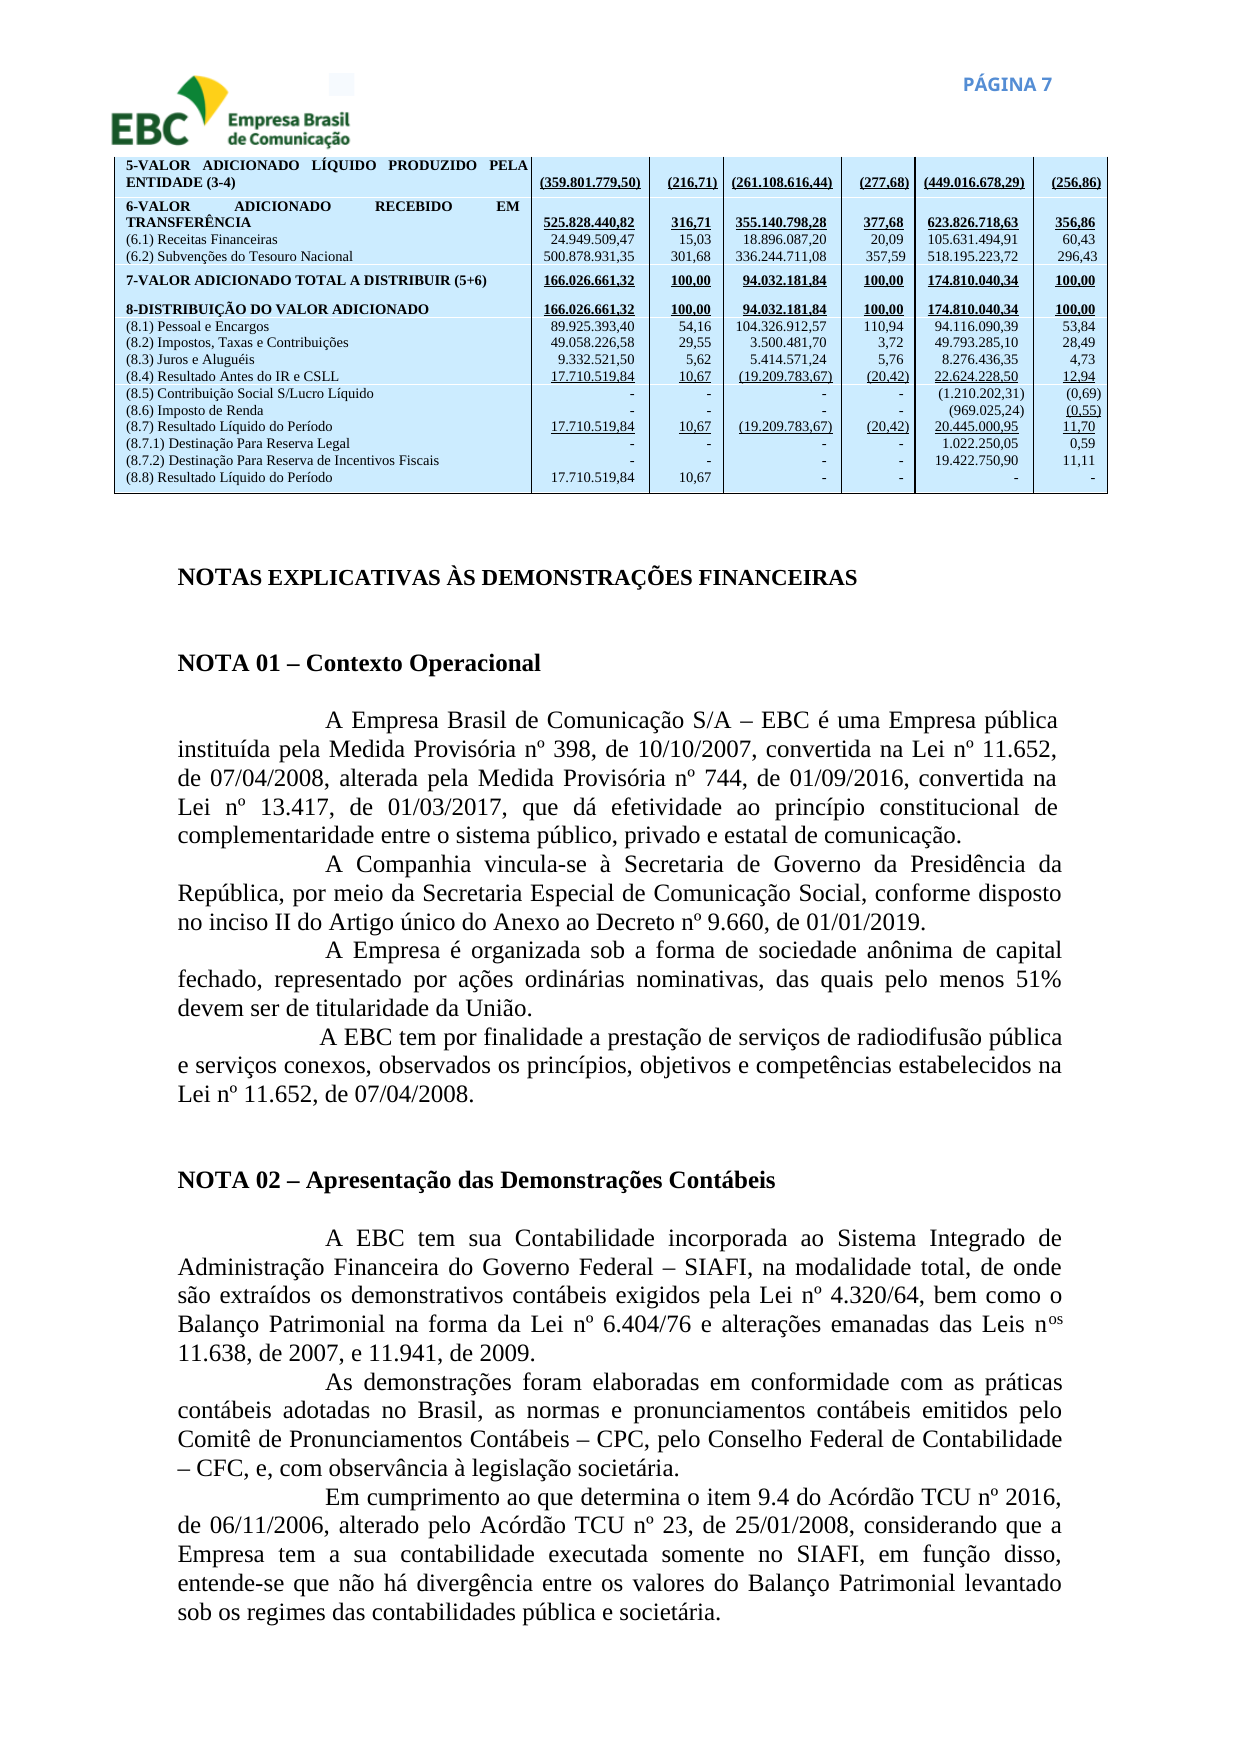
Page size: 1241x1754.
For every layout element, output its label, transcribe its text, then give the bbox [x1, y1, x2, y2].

table_cell [532, 485, 649, 492]
table_cell (1.210.202,31) [916, 385, 1033, 401]
table_cell (8.7.1) Destinação Para Reserva Legal [115, 435, 531, 452]
table_cell [650, 265, 723, 272]
table_cell 11,11 [1034, 452, 1107, 468]
table_cell 19.422.750,90 [916, 452, 1033, 468]
table_cell [650, 190, 723, 197]
table_cell 296,43 [1034, 248, 1107, 264]
table_cell 9.332.521,50 [532, 351, 649, 368]
text As demonstrações foram elaboradas em conformidade com as práticas contábeis adotadas no Brasil, as normas e pronunciamentos contábeis emitidos pelo Comitê de Pronunciamentos Contábeis – CPC, pelo Conselho Federal de Contabilidade – CFC, e, com observância à legislação societária. [177, 1367, 1063, 1482]
table_cell - [532, 435, 649, 452]
table_cell 17.710.519,84 [532, 418, 649, 435]
table_cell 18.896.087,20 [724, 231, 841, 248]
table_cell - [724, 385, 841, 401]
table_cell - [724, 468, 841, 485]
table_cell (0,69) [1034, 385, 1107, 401]
table_cell (8.2) Impostos, Taxas e Contribuições [115, 334, 531, 351]
table_cell 174.810.040,34 [916, 301, 1033, 317]
table_cell - [650, 385, 723, 401]
table_cell [842, 485, 914, 492]
table_cell 12,94 [1034, 368, 1107, 384]
table_cell - [532, 452, 649, 468]
table_cell 301,68 [650, 248, 723, 264]
table_cell 49.793.285,10 [916, 334, 1033, 351]
text A EBC tem sua Contabilidade incorporada ao Sistema Integrado de Administração Financeira do Governo Federal – SIAFI, na modalidade total, de onde são extraídos os demonstrativos contábeis exigidos pela Lei nº 4.320/64, bem como o Balanço Patrimonial na forma da Lei nº 6.404/76 e alterações emanadas das Leis nos 11.638, de 2007, e 11.941, de 2009. [177, 1223, 1063, 1367]
table_cell - [842, 401, 914, 418]
table_cell - [650, 452, 723, 468]
table_cell 525.828.440,82 [532, 198, 649, 231]
table_cell (8.4) Resultado Antes do IR e CSLL [115, 368, 531, 384]
table_cell 24.949.509,47 [532, 231, 649, 248]
table_cell 6-VALOR ADICIONADO RECEBIDO EM TRANSFERÊNCIA [115, 198, 531, 231]
table_cell 22.624.228,50 [916, 368, 1033, 384]
table_cell - [724, 452, 841, 468]
table_cell [724, 289, 841, 301]
table_cell - [650, 435, 723, 452]
table_cell [916, 485, 1033, 492]
table_cell 3.500.481,70 [724, 334, 841, 351]
table_cell (8.8) Resultado Líquido do Período [115, 468, 531, 485]
table_cell [842, 289, 914, 301]
table_cell (8.6) Imposto de Renda [115, 401, 531, 418]
table_cell (6.1) Receitas Financeiras [115, 231, 531, 248]
table_cell 89.925.393,40 [532, 318, 649, 334]
table_cell 100,00 [1034, 301, 1107, 317]
table_cell [842, 190, 914, 197]
text A Empresa é organizada sob a forma de sociedade anônima de capital fechado, representado por ações ordinárias nominativas, das quais pelo menos 51% devem ser de titularidade da União. [177, 935, 1063, 1022]
table_cell (256,86) [1034, 157, 1107, 190]
table_cell 53,84 [1034, 318, 1107, 334]
table_cell - [1034, 468, 1107, 485]
table_cell (969.025,24) [916, 401, 1033, 418]
table_cell 4,73 [1034, 351, 1107, 368]
table_cell 28,49 [1034, 334, 1107, 351]
table_cell (8.3) Juros e Aluguéis [115, 351, 531, 368]
table_cell 105.631.494,91 [916, 231, 1033, 248]
table_cell 377,68 [842, 198, 914, 231]
table_cell (359.801.779,50) [532, 157, 649, 190]
table_cell 100,00 [1034, 272, 1107, 289]
text NOTA 01 – Contexto Operacional [177, 648, 1063, 677]
table_cell [1034, 265, 1107, 272]
table_cell 166.026.661,32 [532, 301, 649, 317]
table_cell 11,70 [1034, 418, 1107, 435]
table_cell [724, 265, 841, 272]
table_cell 174.810.040,34 [916, 272, 1033, 289]
table_cell (0,55) [1034, 401, 1107, 418]
table_cell 100,00 [650, 272, 723, 289]
table_cell 3,72 [842, 334, 914, 351]
table_cell 1.022.250,05 [916, 435, 1033, 452]
table_cell 356,86 [1034, 198, 1107, 231]
table_cell 20,09 [842, 231, 914, 248]
table_cell (19.209.783,67) [724, 418, 841, 435]
table_cell [842, 265, 914, 272]
table_cell [724, 485, 841, 492]
table_cell (8.5) Contribuição Social S/Lucro Líquido [115, 385, 531, 401]
table_cell [115, 289, 531, 301]
table_cell [115, 265, 531, 272]
table_cell 100,00 [842, 272, 914, 289]
table_cell [532, 289, 649, 301]
table_cell 60,43 [1034, 231, 1107, 248]
table_cell 94.032.181,84 [724, 301, 841, 317]
table_cell [916, 265, 1033, 272]
table_cell 7-VALOR ADICIONADO TOTAL A DISTRIBUIR (5+6) [115, 272, 531, 289]
table_cell 0,59 [1034, 435, 1107, 452]
table_cell - [842, 468, 914, 485]
table_cell - [842, 385, 914, 401]
table_cell 10,67 [650, 418, 723, 435]
text NOTA 02 – Apresentação das Demonstrações Contábeis [177, 1165, 1063, 1194]
text A Companhia vincula-se à Secretaria de Governo da Presidência da República, por meio da Secretaria Especial de Comunicação Social, conforme disposto no inciso II do Artigo único do Anexo ao Decreto nº 9.660, de 01/01/2019. [177, 849, 1063, 935]
table_cell 518.195.223,72 [916, 248, 1033, 264]
table_cell 166.026.661,32 [532, 272, 649, 289]
table_cell [916, 289, 1033, 301]
table_cell - [532, 385, 649, 401]
table_cell - [916, 468, 1033, 485]
table_cell [115, 485, 531, 492]
text Em cumprimento ao que determina o item 9.4 do Acórdão TCU nº 2016, de 06/11/2006, alterado pelo Acórdão TCU nº 23, de 25/01/2008, considerando que a Empresa tem a sua contabilidade executada somente no SIAFI, em função disso, entende-se que não há divergência entre os valores do Balanço Patrimonial levantado sob os regimes das contabilidades pública e societária. [177, 1482, 1063, 1625]
table_cell 29,55 [650, 334, 723, 351]
table_cell (261.108.616,44) [724, 157, 841, 190]
table_cell 49.058.226,58 [532, 334, 649, 351]
table_cell - [842, 452, 914, 468]
table_cell [650, 485, 723, 492]
table_cell 17.710.519,84 [532, 368, 649, 384]
table_cell (216,71) [650, 157, 723, 190]
table_cell - [650, 401, 723, 418]
table_cell 5,62 [650, 351, 723, 368]
table_cell (277,68) [842, 157, 914, 190]
table_cell (20,42) [842, 368, 914, 384]
table_cell 54,16 [650, 318, 723, 334]
table_cell 336.244.711,08 [724, 248, 841, 264]
table_cell 15,03 [650, 231, 723, 248]
table_cell 100,00 [650, 301, 723, 317]
table_cell [650, 289, 723, 301]
table_cell 104.326.912,57 [724, 318, 841, 334]
table_cell 94.116.090,39 [916, 318, 1033, 334]
table_cell 316,71 [650, 198, 723, 231]
table_cell 100,00 [842, 301, 914, 317]
table_cell [916, 190, 1033, 197]
table_cell [1034, 485, 1107, 492]
table_cell 8.276.436,35 [916, 351, 1033, 368]
table_cell 355.140.798,28 [724, 198, 841, 231]
table_cell 5-VALOR ADICIONADO LÍQUIDO PRODUZIDO PELA ENTIDADE (3-4) [115, 157, 531, 190]
table_cell (20,42) [842, 418, 914, 435]
table_cell [1034, 289, 1107, 301]
table_cell - [532, 401, 649, 418]
table_cell (6.2) Subvenções do Tesouro Nacional [115, 248, 531, 264]
table_cell (8.7.2) Destinação Para Reserva de Incentivos Fiscais [115, 452, 531, 468]
table_cell 94.032.181,84 [724, 272, 841, 289]
text A Empresa Brasil de Comunicação S/A – EBC é uma Empresa pública instituída pela Medida Provisória nº 398, de 10/10/2007, convertida na Lei nº 11.652, de 07/04/2008, alterada pela Medida Provisória nº 744, de 01/09/2016, convertida na Lei nº 13.417, de 01/03/2017, que dá efetividade ao princípio constitucional de complementaridade entre o sistema público, privado e estatal de comunicação. [177, 705, 1058, 849]
table_cell (19.209.783,67) [724, 368, 841, 384]
table_cell 8-DISTRIBUIÇÃO DO VALOR ADICIONADO [115, 301, 531, 317]
table_cell 10,67 [650, 468, 723, 485]
table_cell 5,76 [842, 351, 914, 368]
table_cell [724, 190, 841, 197]
text A EBC tem por finalidade a prestação de serviços de radiodifusão pública e serviços conexos, observados os princípios, objetivos e competências estabelecidos na Lei nº 11.652, de 07/04/2008. [177, 1022, 1063, 1108]
table_cell - [724, 401, 841, 418]
table_cell 110,94 [842, 318, 914, 334]
table_cell 623.826.718,63 [916, 198, 1033, 231]
table_cell [532, 190, 649, 197]
table_cell 5.414.571,24 [724, 351, 841, 368]
table_cell (8.7) Resultado Líquido do Período [115, 418, 531, 435]
table_cell 17.710.519,84 [532, 468, 649, 485]
table_cell 500.878.931,35 [532, 248, 649, 264]
table_cell 20.445.000,95 [916, 418, 1033, 435]
table_cell [532, 265, 649, 272]
table_cell [115, 190, 531, 197]
table_cell (8.1) Pessoal e Encargos [115, 318, 531, 334]
text NOTAS EXPLICATIVAS ÀS DEMONSTRAÇÕES FINANCEIRAS [177, 562, 1063, 590]
table_cell - [724, 435, 841, 452]
table_cell - [842, 435, 914, 452]
table_cell 357,59 [842, 248, 914, 264]
table_cell [1034, 190, 1107, 197]
table_cell (449.016.678,29) [916, 157, 1033, 190]
table_cell 10,67 [650, 368, 723, 384]
